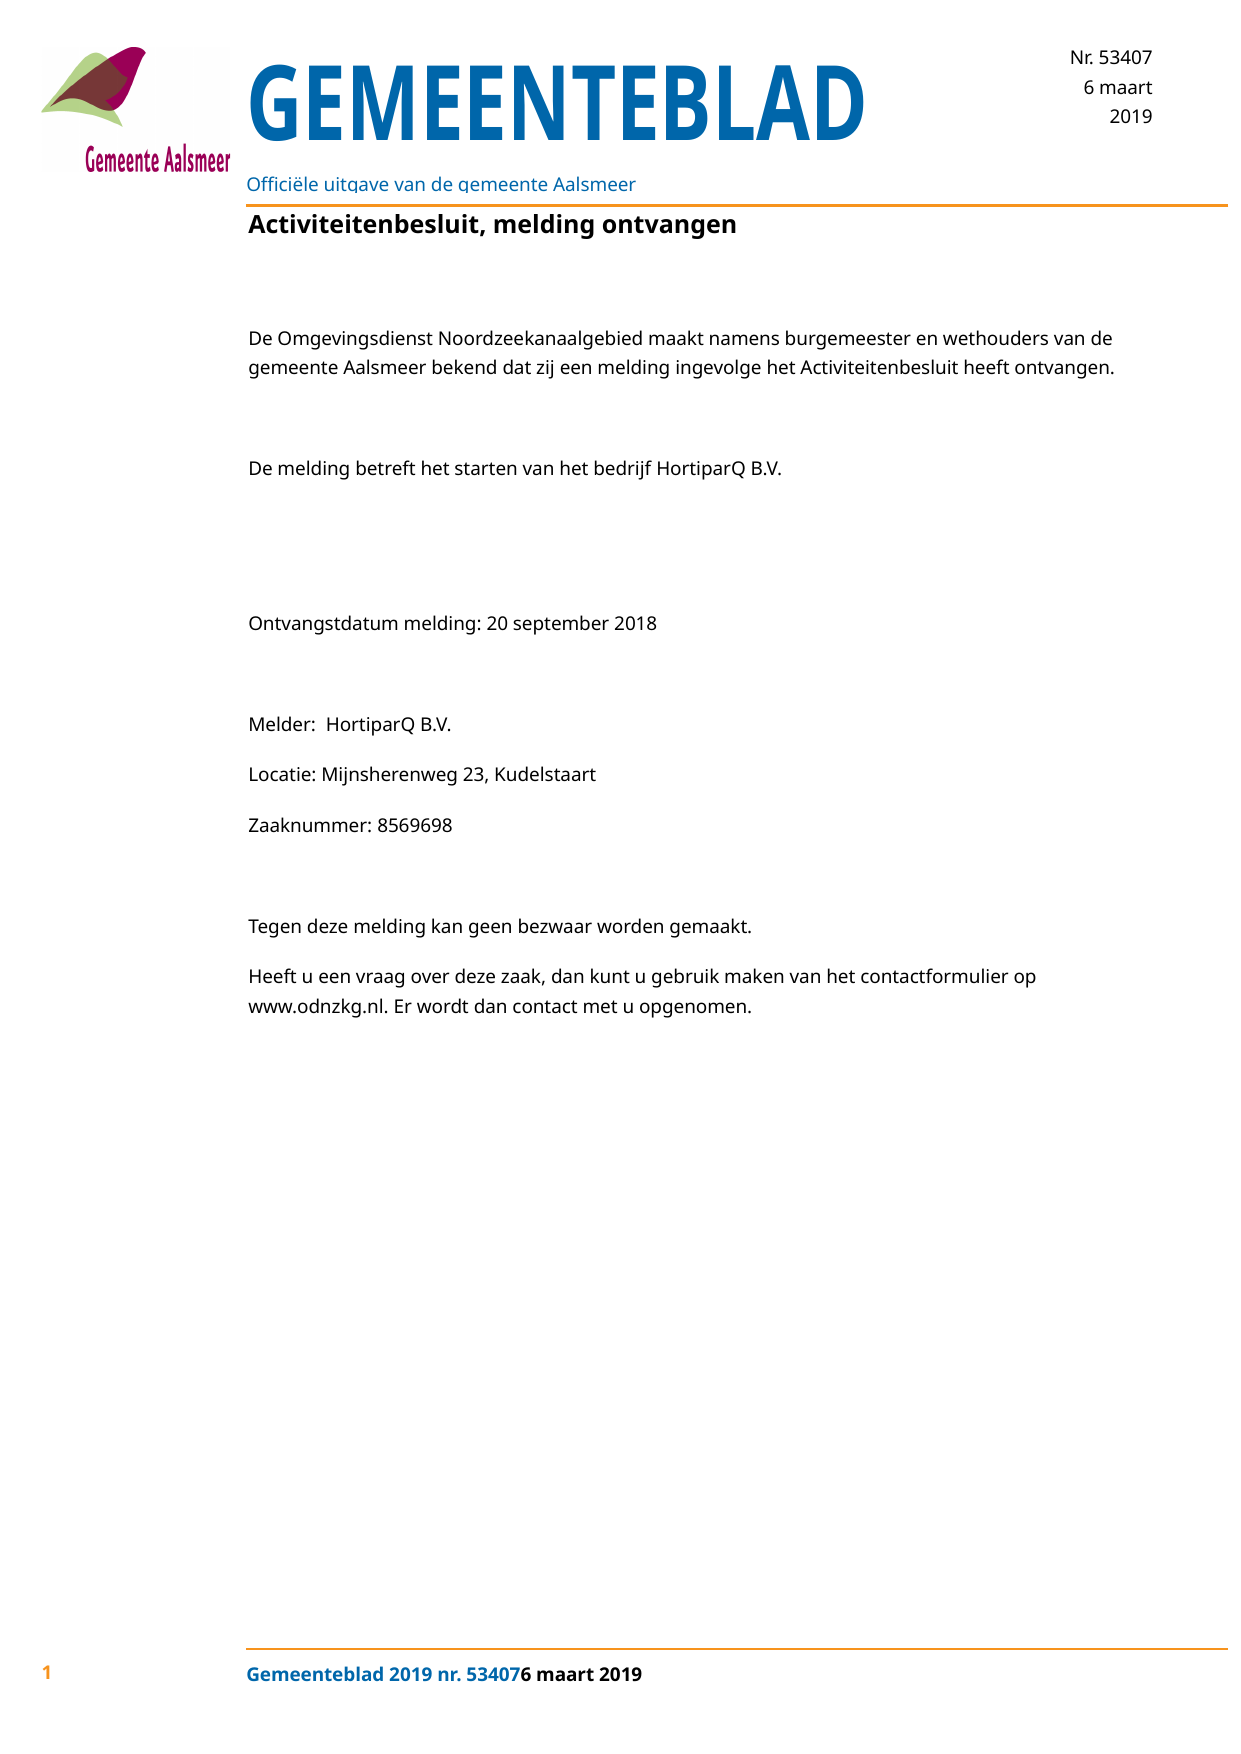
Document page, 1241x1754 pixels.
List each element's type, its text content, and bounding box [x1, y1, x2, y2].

text Tegen deze melding kan geen bezwaar worden gemaakt. [248, 913, 1152, 938]
text Melder: HortiparQ B.V. [248, 711, 1152, 737]
text Activiteitenbesluit, melding ontvangen [248, 207, 1152, 241]
text Ontvangstdatum melding: 20 september 2018 [248, 610, 1152, 636]
text De melding betreft het starten van het bedrijf HortiparQ B.V. [248, 455, 1152, 481]
text Locatie: Mijnsherenweg 23, Kudelstaart [248, 762, 1152, 787]
text Heeft u een vraag over deze zaak, dan kunt u gebruik maken van het contactformulier op www.odnzkg.nl. Er wordt dan contact met u opgenomen. [248, 963, 1152, 1018]
text Zaaknummer: 8569698 [248, 812, 1152, 838]
text De Omgevingsdienst Noordzeekanaalgebied maakt namens burgemeester en wethouders van de gemeente Aalsmeer bekend dat zij een melding ingevolge het Activiteitenbesluit heeft ontvangen. [248, 325, 1152, 380]
picture [41, 47, 231, 172]
